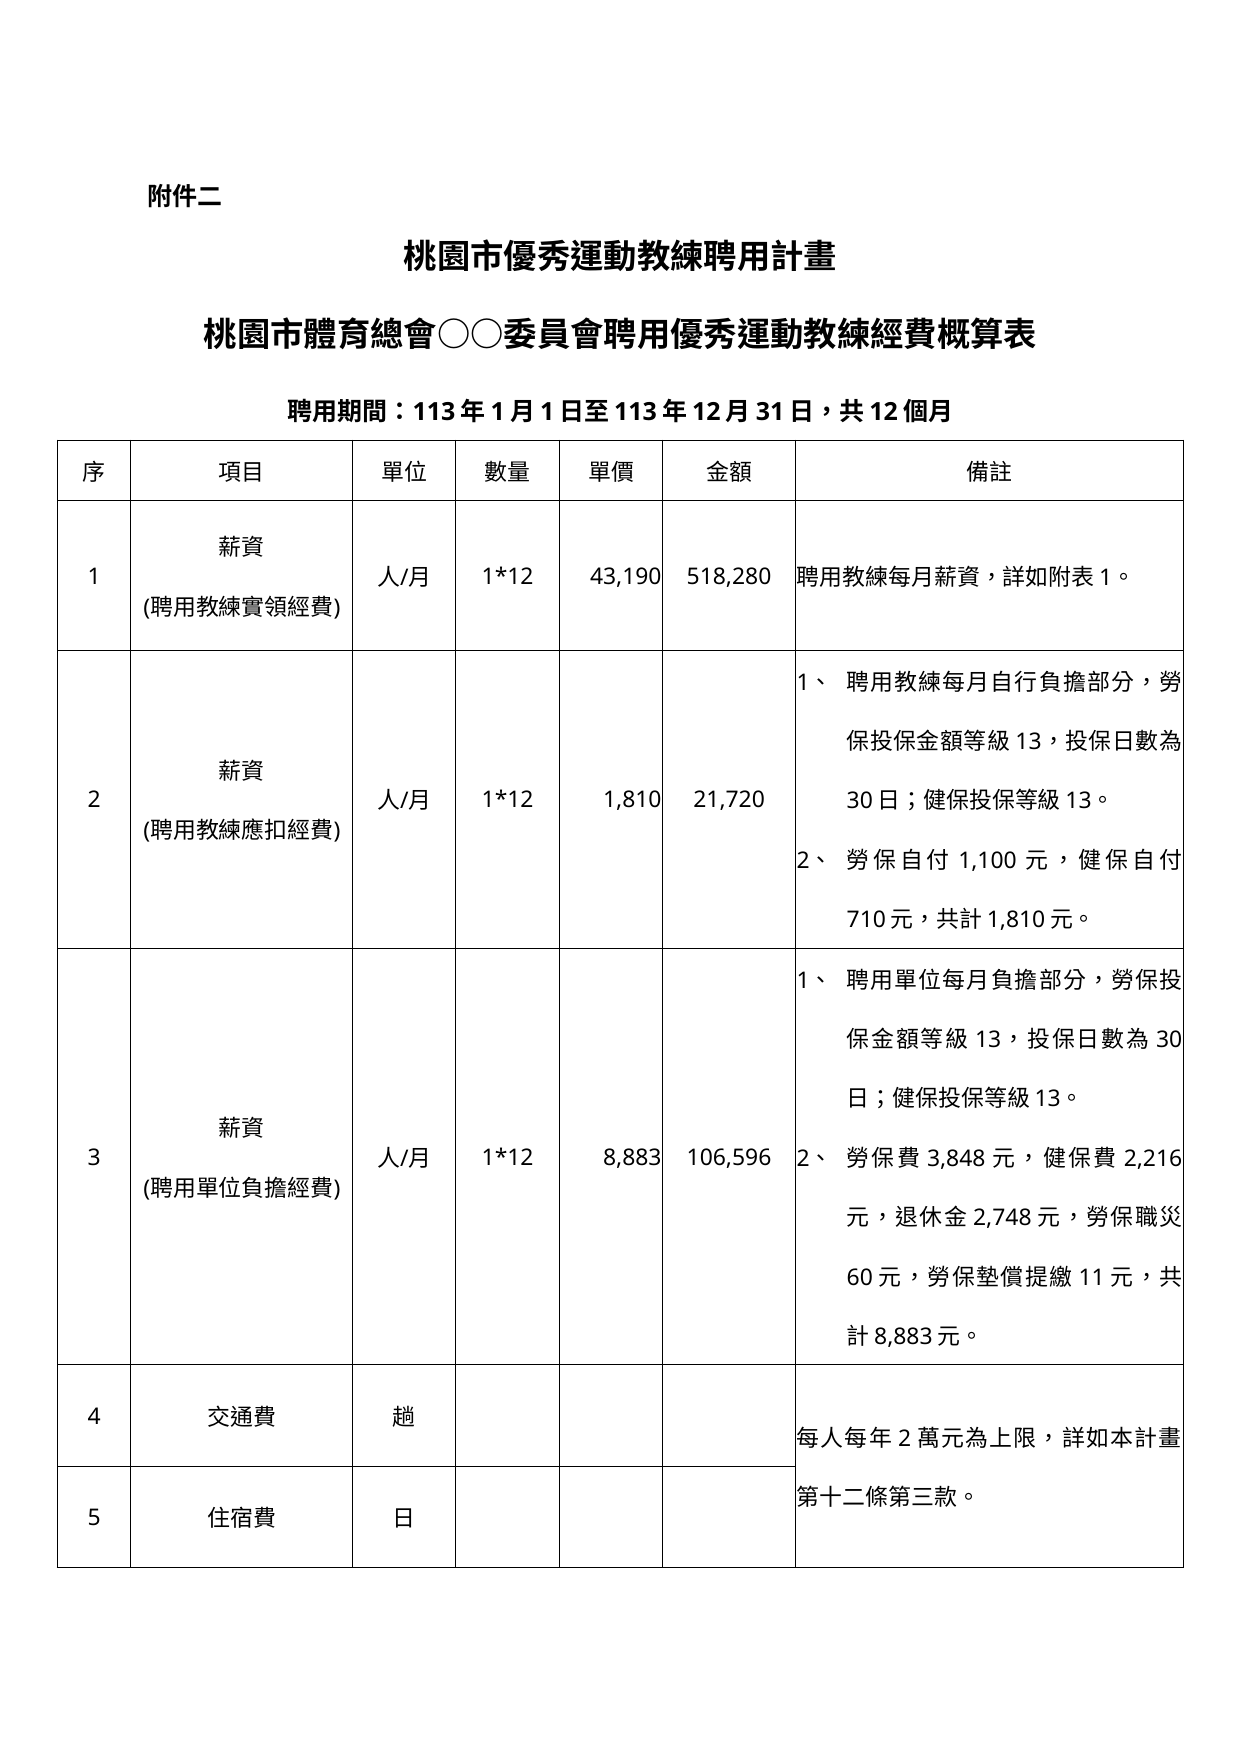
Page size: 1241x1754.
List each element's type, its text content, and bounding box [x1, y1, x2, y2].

table_cell 1,810 [560, 651, 662, 947]
table_cell 聘用教練每月薪資，詳如附表1。 [796, 501, 1183, 649]
table_cell [456, 1365, 559, 1466]
table_cell 數量 [456, 441, 559, 500]
table_cell 日 [353, 1467, 455, 1567]
table_cell 住宿費 [131, 1467, 352, 1567]
table_cell 單價 [560, 441, 662, 500]
table_header 桃園市優秀運動教練聘用計畫 桃園市體育總會○○委員會聘用優秀運動教練經費概算表 聘用期間：113年1月1日至113年12月31日，共12個月 [57, 224, 1183, 439]
table_cell 1*12 [456, 651, 559, 947]
table_cell [560, 1467, 662, 1567]
table_cell 3 [58, 949, 130, 1364]
table_cell 1*12 [456, 501, 559, 649]
table_cell 交通費 [131, 1365, 352, 1466]
table_cell 聘用教練每月自行負擔部分，勞保投保金額等級13，投保日數為30日；健保投保等級13。 勞保自付1,100元，健保自付710元，共計1,810元。 [796, 651, 1183, 947]
table_cell 聘用單位每月負擔部分，勞保投保金額等級13，投保日數為30日；健保投保等級13。 勞保費3,848元，健保費2,216元，退休金2,748元，勞保職災60元，勞保墊償提繳11元，共計8,883元。 [796, 949, 1183, 1364]
table_cell 518,280 [663, 501, 795, 649]
table_cell 4 [58, 1365, 130, 1466]
table_cell 2 [58, 651, 130, 947]
table_cell 序 [58, 441, 130, 500]
table_cell 趟 [353, 1365, 455, 1466]
table_cell [663, 1467, 795, 1567]
table_cell 薪資 (聘用教練應扣經費) [131, 651, 352, 947]
table_cell 106,596 [663, 949, 795, 1364]
table_cell 人/月 [353, 949, 455, 1364]
table_cell 43,190 [560, 501, 662, 649]
table_cell [560, 1365, 662, 1466]
table_cell 人/月 [353, 501, 455, 649]
table_cell 8,883 [560, 949, 662, 1364]
table_cell 金額 [663, 441, 795, 500]
table_cell 項目 [131, 441, 352, 500]
table_cell [456, 1467, 559, 1567]
table_cell 1 [58, 501, 130, 649]
table_cell 每人每年2萬元為上限，詳如本計畫第十二條第三款。 [796, 1365, 1183, 1567]
table_cell 薪資 (聘用教練實領經費) [131, 501, 352, 649]
text 附件二 [148, 164, 1092, 224]
table_cell 備註 [796, 441, 1183, 500]
table_cell 5 [58, 1467, 130, 1567]
table_cell 1*12 [456, 949, 559, 1364]
table_cell 21,720 [663, 651, 795, 947]
table_cell 人/月 [353, 651, 455, 947]
table_cell [663, 1365, 795, 1466]
table_cell 單位 [353, 441, 455, 500]
table_cell 薪資 (聘用單位負擔經費) [131, 949, 352, 1364]
